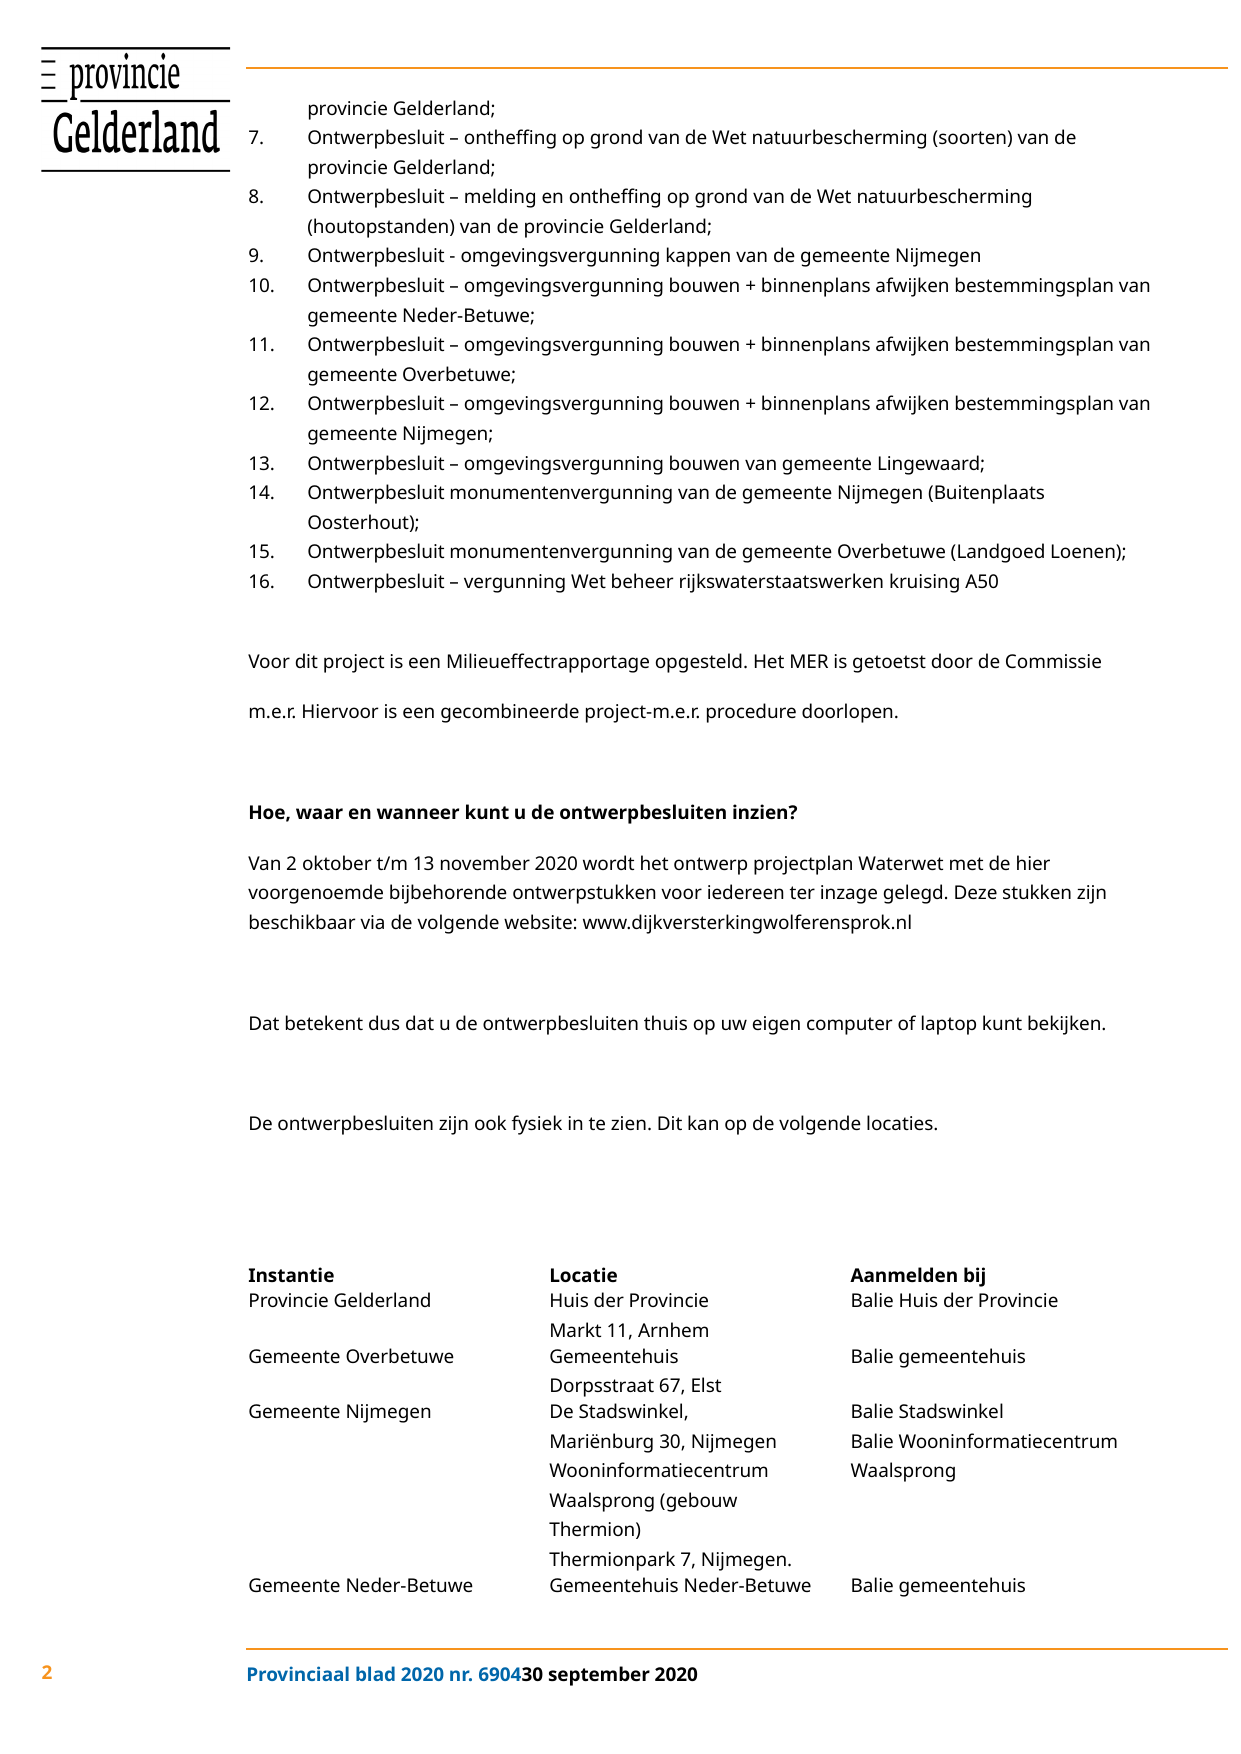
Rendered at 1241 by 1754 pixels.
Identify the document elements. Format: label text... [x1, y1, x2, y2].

text Van 2 oktober t/m 13 november 2020 wordt het ontwerp projectplan Waterwet met de hier voorgenoemde bijbehorende ontwerpstukken voor iedereen ter inzage gelegd. Deze stukken zijn beschikbaar via de volgende website: www.dijkversterkingwolferensprok.nl [248, 850, 1152, 935]
list Ontwerpbesluit – omgevingsvergunning bouwen + binnenplans afwijken bestemmingsplan van gemeente Overbetuwe; [248, 331, 1152, 387]
table_header Aanmelden bij [850, 1262, 1152, 1288]
text Hoe, waar en wanneer kunt u de ontwerpbesluiten inzien? [248, 799, 1152, 825]
text De ontwerpbesluiten zijn ook fysiek in te zien. Dit kan op de volgende locaties. [248, 1111, 1152, 1136]
list Ontwerpbesluit – vergunning Wet beheer rijkswaterstaatswerken kruising A50 [248, 568, 1152, 594]
table_cell Provincie Gelderland [248, 1288, 549, 1343]
list Ontwerpbesluit – omgevingsvergunning bouwen + binnenplans afwijken bestemmingsplan van gemeente Neder-Betuwe; [248, 272, 1152, 328]
list Ontwerpbesluit – omgevingsvergunning bouwen van gemeente Lingewaard; [248, 450, 1152, 476]
text Voor dit project is een Milieueffectrapportage opgesteld. Het MER is getoetst door de Commissie [248, 648, 1152, 674]
table_cell Gemeente Overbetuwe [248, 1343, 549, 1398]
table_cell Balie gemeentehuis [850, 1572, 1152, 1598]
table_cell Gemeente Nijmegen [248, 1398, 549, 1572]
table_header Locatie [549, 1262, 850, 1288]
list Ontwerpbesluit monumentenvergunning van de gemeente Nijmegen (Buitenplaats Oosterhout); [248, 479, 1152, 535]
table_cell Gemeente Neder-Betuwe [248, 1572, 549, 1598]
list provincie Gelderland; [248, 95, 1152, 121]
list Ontwerpbesluit – ontheffing op grond van de Wet natuurbescherming (soorten) van de provincie Gelderland; [248, 124, 1152, 180]
table_cell Balie gemeentehuis [850, 1343, 1152, 1398]
table_cell De Stadswinkel, Mariënburg 30, Nijmegen Wooninformatiecentrum Waalsprong (gebouw Thermion) Thermionpark 7, Nijmegen. [549, 1398, 850, 1572]
table_cell Huis der Provincie Markt 11, Arnhem [549, 1288, 850, 1343]
table_cell Gemeentehuis Dorpsstraat 67, Elst [549, 1343, 850, 1398]
list Ontwerpbesluit monumentenvergunning van de gemeente Overbetuwe (Landgoed Loenen); [248, 538, 1152, 564]
table_cell Balie Stadswinkel Balie Wooninformatiecentrum Waalsprong [850, 1398, 1152, 1572]
list Ontwerpbesluit – omgevingsvergunning bouwen + binnenplans afwijken bestemmingsplan van gemeente Nijmegen; [248, 391, 1152, 446]
text m.e.r. Hiervoor is een gecombineerde project-m.e.r. procedure doorlopen. [248, 698, 1152, 724]
table_cell Gemeentehuis Neder-Betuwe [549, 1572, 850, 1598]
text Dat betekent dus dat u de ontwerpbesluiten thuis op uw eigen computer of laptop kunt bekijken. [248, 1010, 1152, 1036]
list Ontwerpbesluit – melding en ontheffing op grond van de Wet natuurbescherming (houtopstanden) van de provincie Gelderland; [248, 183, 1152, 239]
table_cell Balie Huis der Provincie [850, 1288, 1152, 1343]
table_header Instantie [248, 1262, 549, 1288]
list Ontwerpbesluit - omgevingsvergunning kappen van de gemeente Nijmegen [248, 243, 1152, 268]
picture [41, 47, 231, 172]
